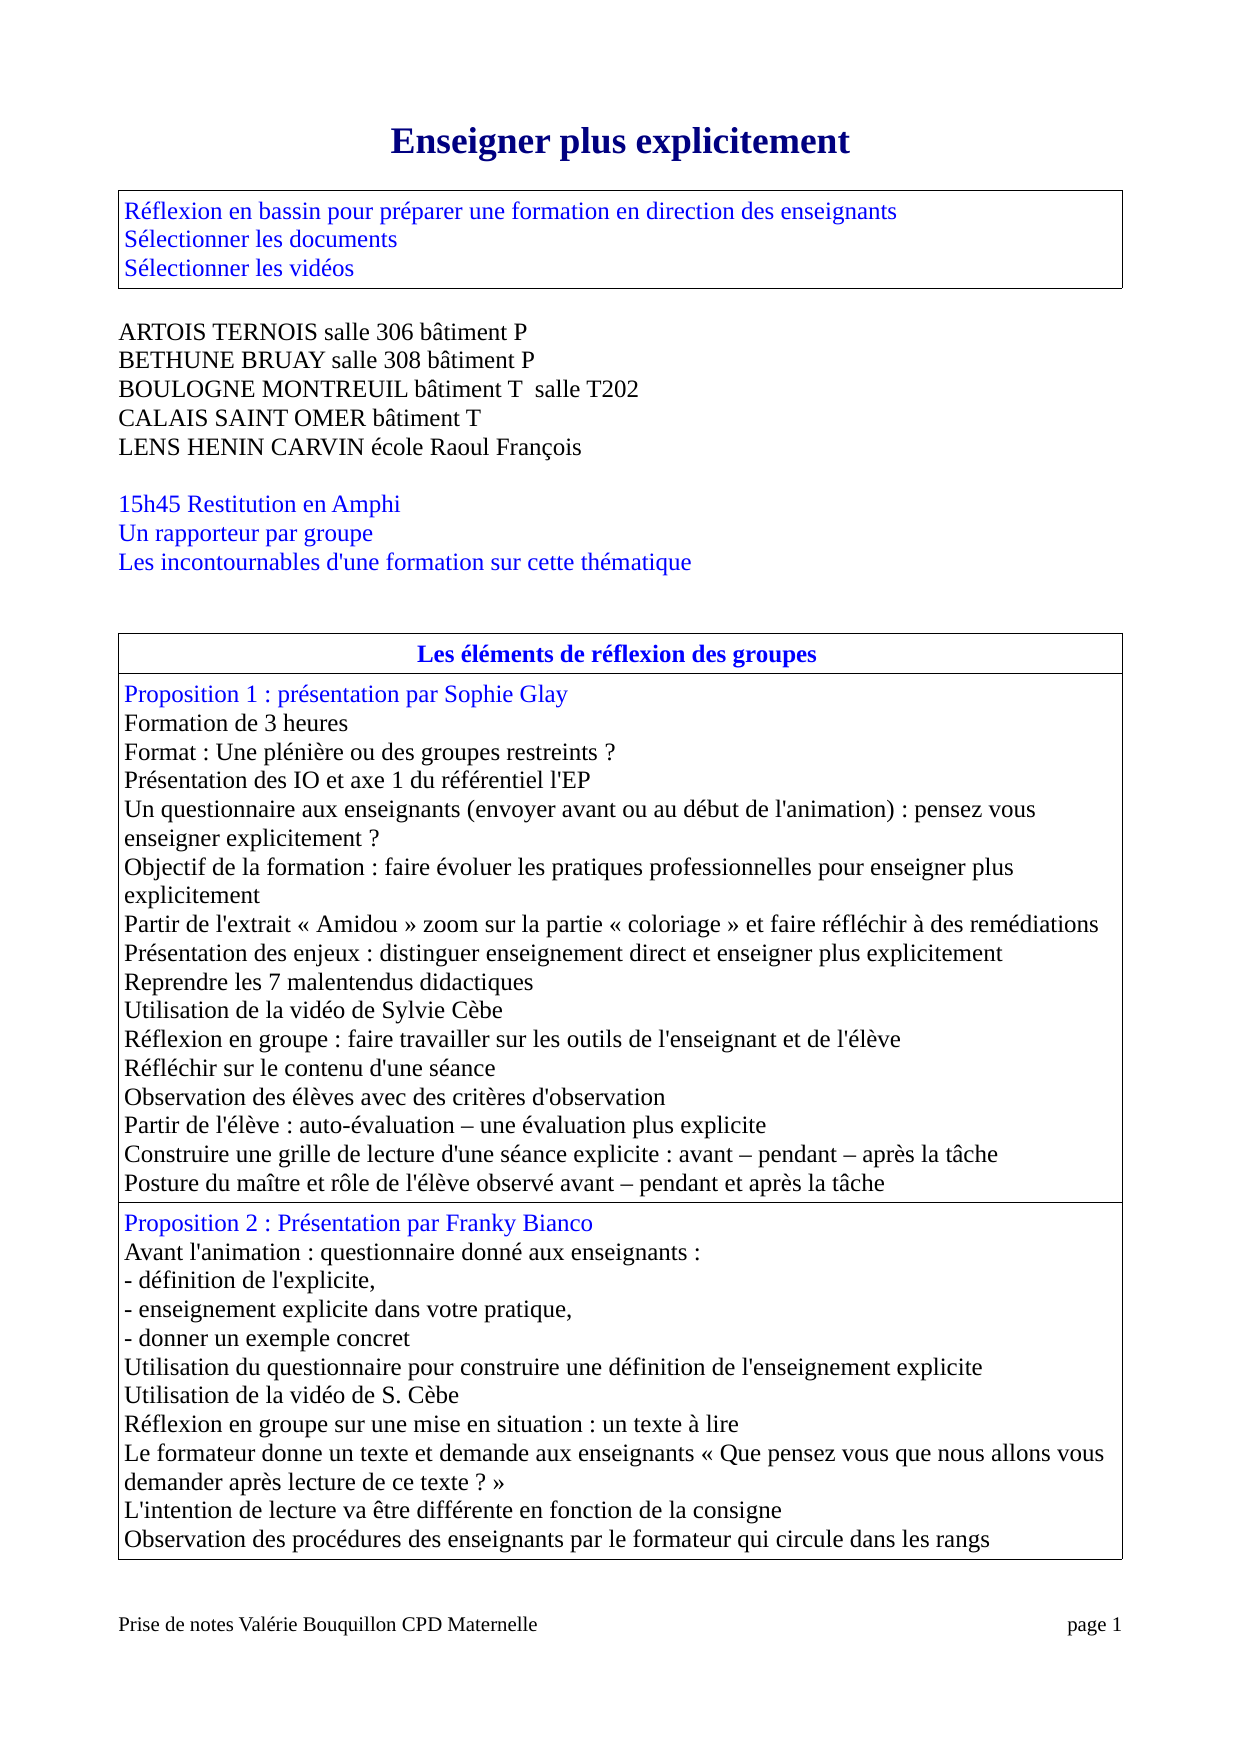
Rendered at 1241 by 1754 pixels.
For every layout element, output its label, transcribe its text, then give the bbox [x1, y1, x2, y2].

table_header Réflexion en bassin pour préparer une formation en direction des enseignants Sélectionner les documents Sélectionner les vidéos [119, 191, 1122, 288]
table_header Les éléments de réflexion des groupes [119, 634, 1122, 673]
text Les incontournables d'une formation sur cette thématique [118, 547, 1122, 575]
text 15h45 Restitution en Amphi [118, 489, 1122, 518]
text BOULOGNE MONTREUIL bâtiment T salle T202 [118, 374, 1122, 403]
table_cell Proposition 2 : Présentation par Franky Bianco Avant l'animation : questionnaire donné aux enseignants : - définition de l'explicite, - enseignement explicite dans votre pratique, - donner un exemple concret Utilisation du questionnaire pour construire une définition de l'enseignement explicite Utilisation de la vidéo de S. Cèbe Réflexion en groupe sur une mise en situation : un texte à lire Le formateur donne un texte et demande aux enseignants « Que pensez vous que nous allons vous demander après lecture de ce texte ? » L'intention de lecture va être différente en fonction de la consigne Observation des procédures des enseignants par le formateur qui circule dans les rangs [119, 1203, 1122, 1559]
table_cell Proposition 1 : présentation par Sophie Glay Formation de 3 heures Format : Une plénière ou des groupes restreints ? Présentation des IO et axe 1 du référentiel l'EP Un questionnaire aux enseignants (envoyer avant ou au début de l'animation) : pensez vous enseigner explicitement ? Objectif de la formation : faire évoluer les pratiques professionnelles pour enseigner plus explicitement Partir de l'extrait « Amidou » zoom sur la partie « coloriage » et faire réfléchir à des remédiations Présentation des enjeux : distinguer enseignement direct et enseigner plus explicitement Reprendre les 7 malentendus didactiques Utilisation de la vidéo de Sylvie Cèbe Réflexion en groupe : faire travailler sur les outils de l'enseignant et de l'élève Réfléchir sur le contenu d'une séance Observation des élèves avec des critères d'observation Partir de l'élève : auto-évaluation – une évaluation plus explicite Construire une grille de lecture d'une séance explicite : avant – pendant – après la tâche Posture du maître et rôle de l'élève observé avant – pendant et après la tâche [119, 674, 1122, 1202]
text BETHUNE BRUAY salle 308 bâtiment P [118, 345, 1122, 374]
text ARTOIS TERNOIS salle 306 bâtiment P [118, 317, 1122, 345]
text Enseigner plus explicitement [118, 118, 1122, 161]
text CALAIS SAINT OMER bâtiment T [118, 403, 1122, 432]
text LENS HENIN CARVIN école Raoul François [118, 432, 1122, 460]
text Un rapporteur par groupe [118, 518, 1122, 547]
